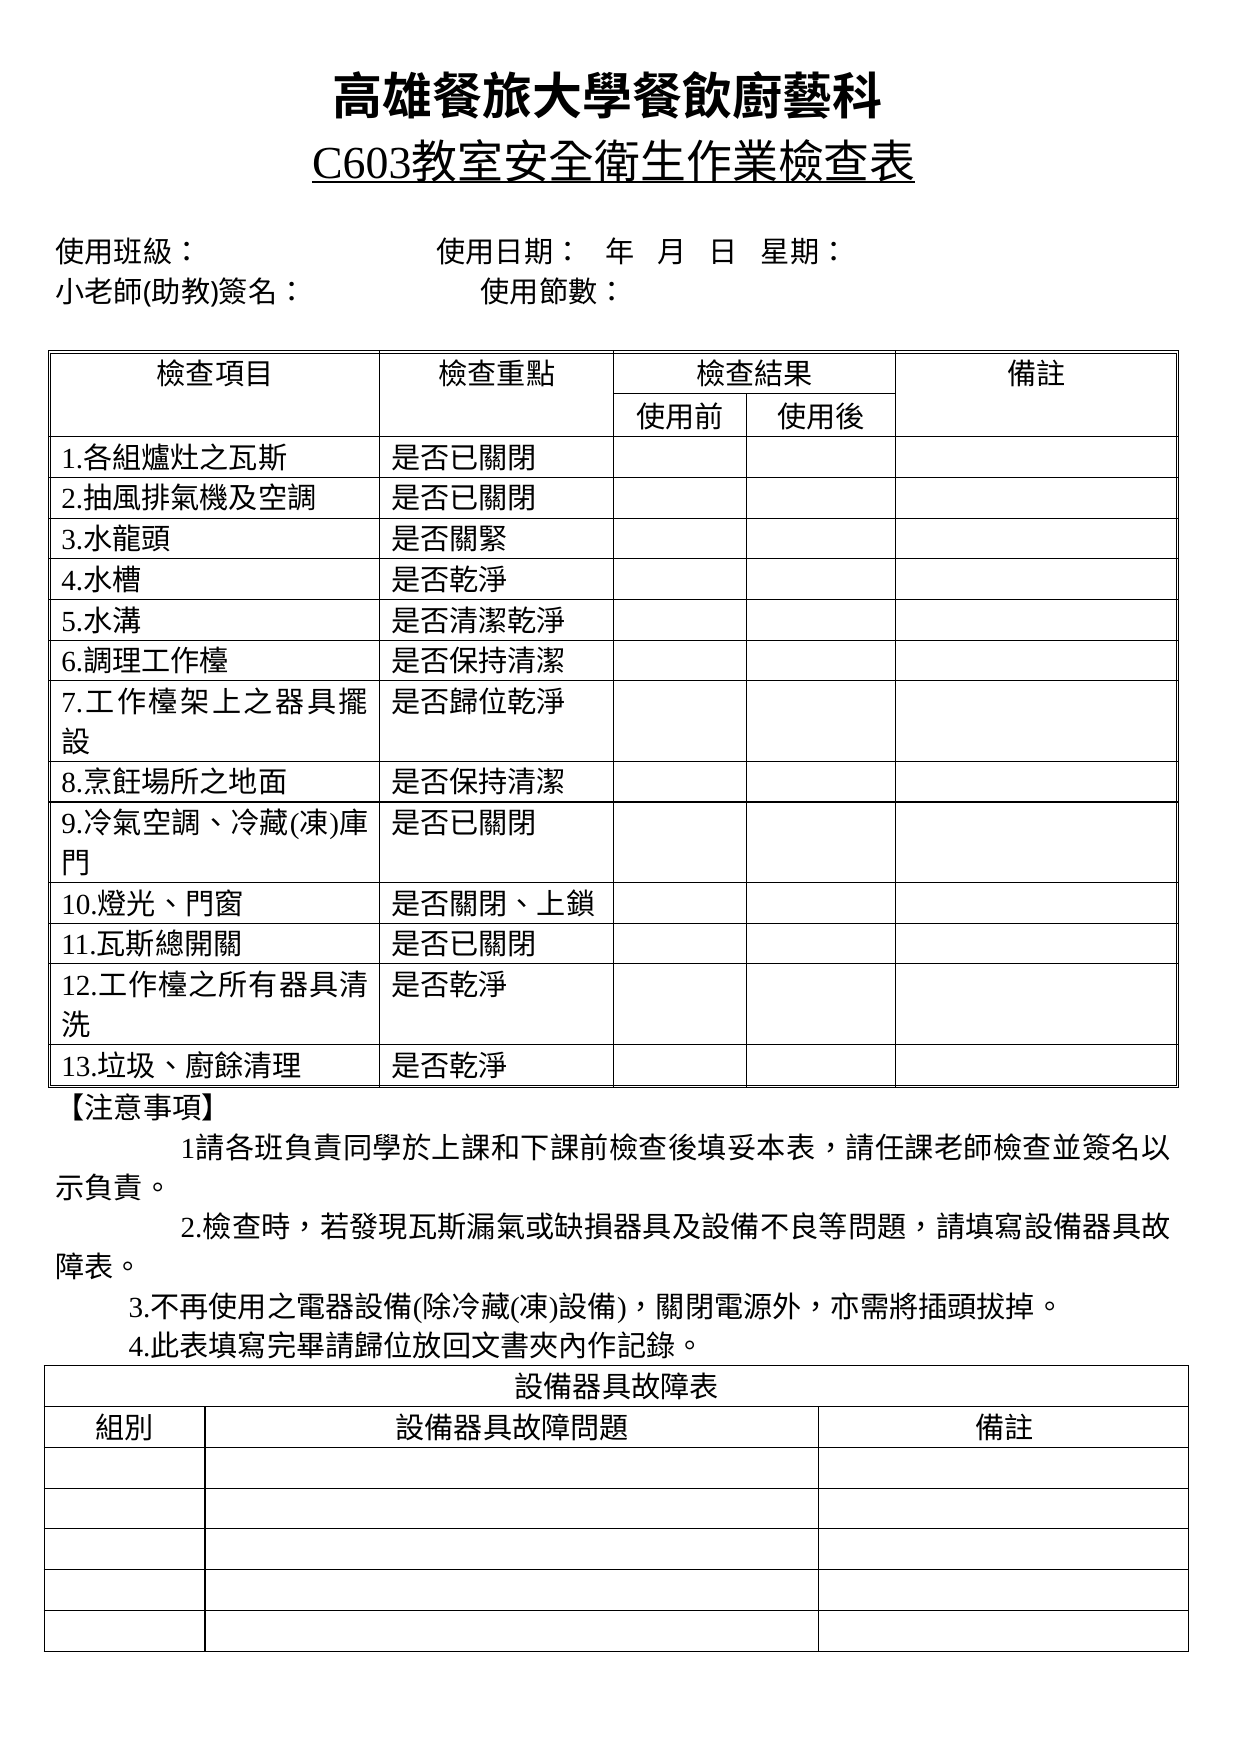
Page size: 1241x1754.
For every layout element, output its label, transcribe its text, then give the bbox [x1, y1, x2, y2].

table_cell 是否已關閉 [380, 924, 613, 963]
table_cell 是否保持清潔 [380, 762, 613, 801]
table_cell 使用後 [747, 394, 895, 436]
table_cell 10.燈光、門窗 [51, 883, 379, 923]
text 4.此表填寫完畢請歸位放回文書夾內作記錄。 [55, 1326, 1172, 1365]
table_cell [896, 964, 1176, 1044]
table_cell 備註 [819, 1407, 1188, 1447]
table_cell [896, 559, 1176, 599]
table_cell 13.垃圾、廚餘清理 [51, 1045, 379, 1084]
table_cell [747, 964, 895, 1044]
table_cell 11.瓦斯總開關 [51, 924, 379, 963]
table_cell [896, 924, 1176, 963]
table_cell [896, 600, 1176, 639]
table_cell 2.抽風排氣機及空調 [51, 478, 379, 517]
table_header 設備器具故障表 [45, 1366, 1188, 1406]
table_cell [614, 681, 746, 761]
table_cell 是否乾淨 [380, 1045, 613, 1084]
table_cell [747, 762, 895, 801]
table_cell [614, 803, 746, 882]
table_cell [747, 883, 895, 923]
table_cell [45, 1529, 204, 1569]
table_header 檢查結果 [614, 354, 895, 393]
table_cell 4.水槽 [51, 559, 379, 599]
table_cell [747, 641, 895, 680]
table_cell [747, 924, 895, 963]
table_cell [819, 1611, 1188, 1651]
text 1請各班負責同學於上課和下課前檢查後填妥本表，請任課老師檢查並簽名以示負責。 [55, 1127, 1172, 1207]
table_cell 8.烹飪場所之地面 [51, 762, 379, 801]
table_cell [614, 924, 746, 963]
table_cell [614, 964, 746, 1044]
table_cell [206, 1570, 818, 1610]
table_cell 是否已關閉 [380, 478, 613, 517]
table_cell [614, 519, 746, 558]
text 2.檢查時，若發現瓦斯漏氣或缺損器具及設備不良等問題，請填寫設備器具故障表。 [55, 1207, 1172, 1286]
table_cell [747, 803, 895, 882]
table_cell [614, 478, 746, 517]
table_cell [614, 437, 746, 477]
table_cell 是否乾淨 [380, 559, 613, 599]
table_header 備註 [896, 354, 1176, 436]
table_cell [747, 600, 895, 639]
table_cell [614, 559, 746, 599]
text C603教室安全衛生作業檢查表 [55, 129, 1172, 192]
text 【注意事項】 [55, 1088, 1172, 1127]
table_cell [614, 883, 746, 923]
table_cell 是否清潔乾淨 [380, 600, 613, 639]
text 3.不再使用之電器設備(除冷藏(凍)設備)，關閉電源外，亦需將插頭拔掉。 [55, 1286, 1172, 1326]
table_cell [206, 1448, 818, 1488]
table_cell 6.調理工作檯 [51, 641, 379, 680]
text 高雄餐旅大學餐飲廚藝科 [55, 61, 1172, 129]
table_cell [896, 1045, 1176, 1084]
table_cell [747, 437, 895, 477]
table_cell [896, 641, 1176, 680]
table_cell [614, 641, 746, 680]
table_cell 3.水龍頭 [51, 519, 379, 558]
table_cell [45, 1611, 204, 1651]
table_cell 是否關緊 [380, 519, 613, 558]
table_cell 1.各組爐灶之瓦斯 [51, 437, 379, 477]
table_cell [614, 762, 746, 801]
table_cell [896, 519, 1176, 558]
table_cell [614, 600, 746, 639]
table_cell [747, 519, 895, 558]
table_cell 是否乾淨 [380, 964, 613, 1044]
table_cell 7.工作檯架上之器具擺設 [51, 681, 379, 761]
table_cell [896, 803, 1176, 882]
table_cell [819, 1529, 1188, 1569]
table_cell 是否保持清潔 [380, 641, 613, 680]
table_cell [45, 1489, 204, 1528]
table_cell 是否已關閉 [380, 437, 613, 477]
table_cell 組別 [45, 1407, 204, 1447]
table_cell [206, 1489, 818, 1528]
table_cell 是否已關閉 [380, 803, 613, 882]
table_cell [45, 1448, 204, 1488]
table_cell 設備器具故障問題 [206, 1407, 818, 1447]
table_cell [819, 1448, 1188, 1488]
table_cell [206, 1611, 818, 1651]
table_cell [614, 1045, 746, 1084]
table_cell 5.水溝 [51, 600, 379, 639]
text 小老師(助教)簽名： 使用節數： [55, 271, 1172, 311]
table_cell [747, 478, 895, 517]
table_cell [896, 681, 1176, 761]
table_cell 是否關閉、上鎖 [380, 883, 613, 923]
table_cell [45, 1570, 204, 1610]
table_cell [896, 762, 1176, 801]
table_header 檢查重點 [380, 354, 613, 436]
table_cell [747, 559, 895, 599]
table_cell [747, 1045, 895, 1084]
table_cell [896, 883, 1176, 923]
table_cell [896, 437, 1176, 477]
table_cell [896, 478, 1176, 517]
table_cell [819, 1489, 1188, 1528]
table_cell 是否歸位乾淨 [380, 681, 613, 761]
table_cell [206, 1529, 818, 1569]
table_cell [819, 1570, 1188, 1610]
table_header 檢查項目 [51, 354, 379, 436]
table_cell 9.冷氣空調、冷藏(凍)庫門 [51, 803, 379, 882]
table_cell [747, 681, 895, 761]
table_cell 12.工作檯之所有器具清洗 [51, 964, 379, 1044]
table_cell 使用前 [614, 394, 746, 436]
text 使用班級： 使用日期： 年 月 日 星期： [55, 231, 1172, 271]
